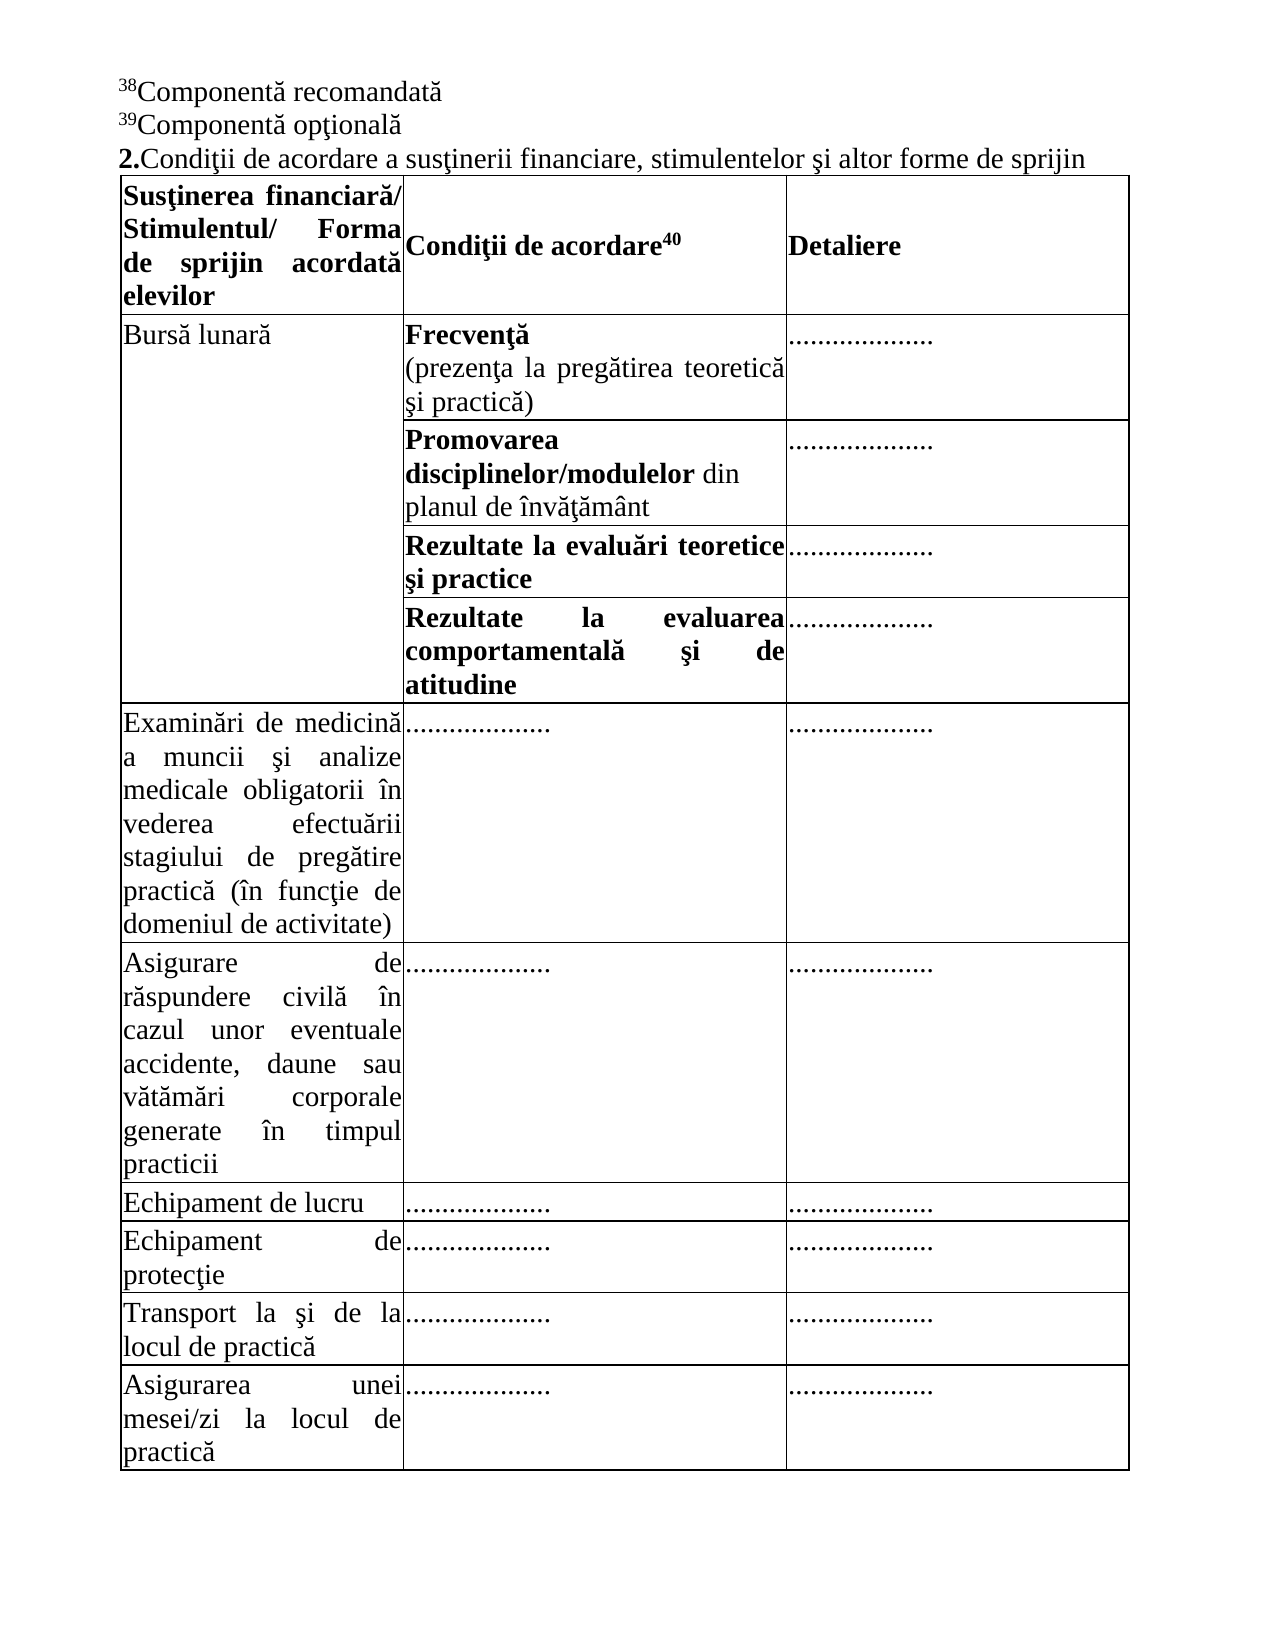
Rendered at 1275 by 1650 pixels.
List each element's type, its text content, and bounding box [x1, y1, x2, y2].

text 39Componentă opţională [118, 107, 1196, 141]
table_cell Bursă lunară [122, 315, 403, 702]
table_cell .................... [787, 526, 1128, 597]
table_cell Rezultate la evaluarea comportamentală şi de atitudine [404, 598, 786, 702]
table_cell .................... [404, 1293, 786, 1364]
table_cell Echipament de protecţie [122, 1222, 403, 1292]
table_header Condiţii de acordare40 [404, 176, 786, 313]
table_cell .................... [787, 1222, 1128, 1292]
table_cell .................... [404, 1366, 786, 1469]
text 2.Condiţii de acordare a susţinerii financiare, stimulentelor şi altor forme de sprijin [118, 141, 1196, 174]
table_cell .................... [787, 943, 1128, 1181]
table_cell .................... [787, 315, 1128, 419]
table_cell .................... [787, 421, 1128, 524]
table_cell Asigurarea unei mesei/zi la locul de practică [122, 1366, 403, 1469]
table_cell Frecvenţă (prezenţa la pregătirea teoretică şi practică) [404, 315, 786, 419]
table_cell Echipament de lucru [122, 1183, 403, 1220]
table_cell .................... [404, 1222, 786, 1292]
table_cell Asigurare de răspundere civilă în cazul unor eventuale accidente, daune sau vătămări corporale generate în timpul practicii [122, 943, 403, 1181]
table_cell Rezultate la evaluări teoretice şi practice [404, 526, 786, 597]
table_cell .................... [787, 598, 1128, 702]
table_cell Promovarea disciplinelor/modulelor din planul de învăţământ [404, 421, 786, 524]
table_cell .................... [404, 943, 786, 1181]
table_header Susţinerea financiară/ Stimulentul/ Forma de sprijin acordată elevilor [122, 176, 403, 313]
table_cell .................... [787, 1366, 1128, 1469]
table_cell .................... [787, 704, 1128, 942]
table_header Detaliere [787, 176, 1128, 313]
text 38Componentă recomandată [118, 74, 1196, 107]
table_cell Examinări de medicină a muncii şi analize medicale obligatorii în vederea efectuării stagiului de pregătire practică (în funcţie de domeniul de activitate) [122, 704, 403, 942]
table_cell .................... [404, 704, 786, 942]
table_cell .................... [787, 1293, 1128, 1364]
table_cell .................... [404, 1183, 786, 1220]
table_cell .................... [787, 1183, 1128, 1220]
table_cell Transport la şi de la locul de practică [122, 1293, 403, 1364]
